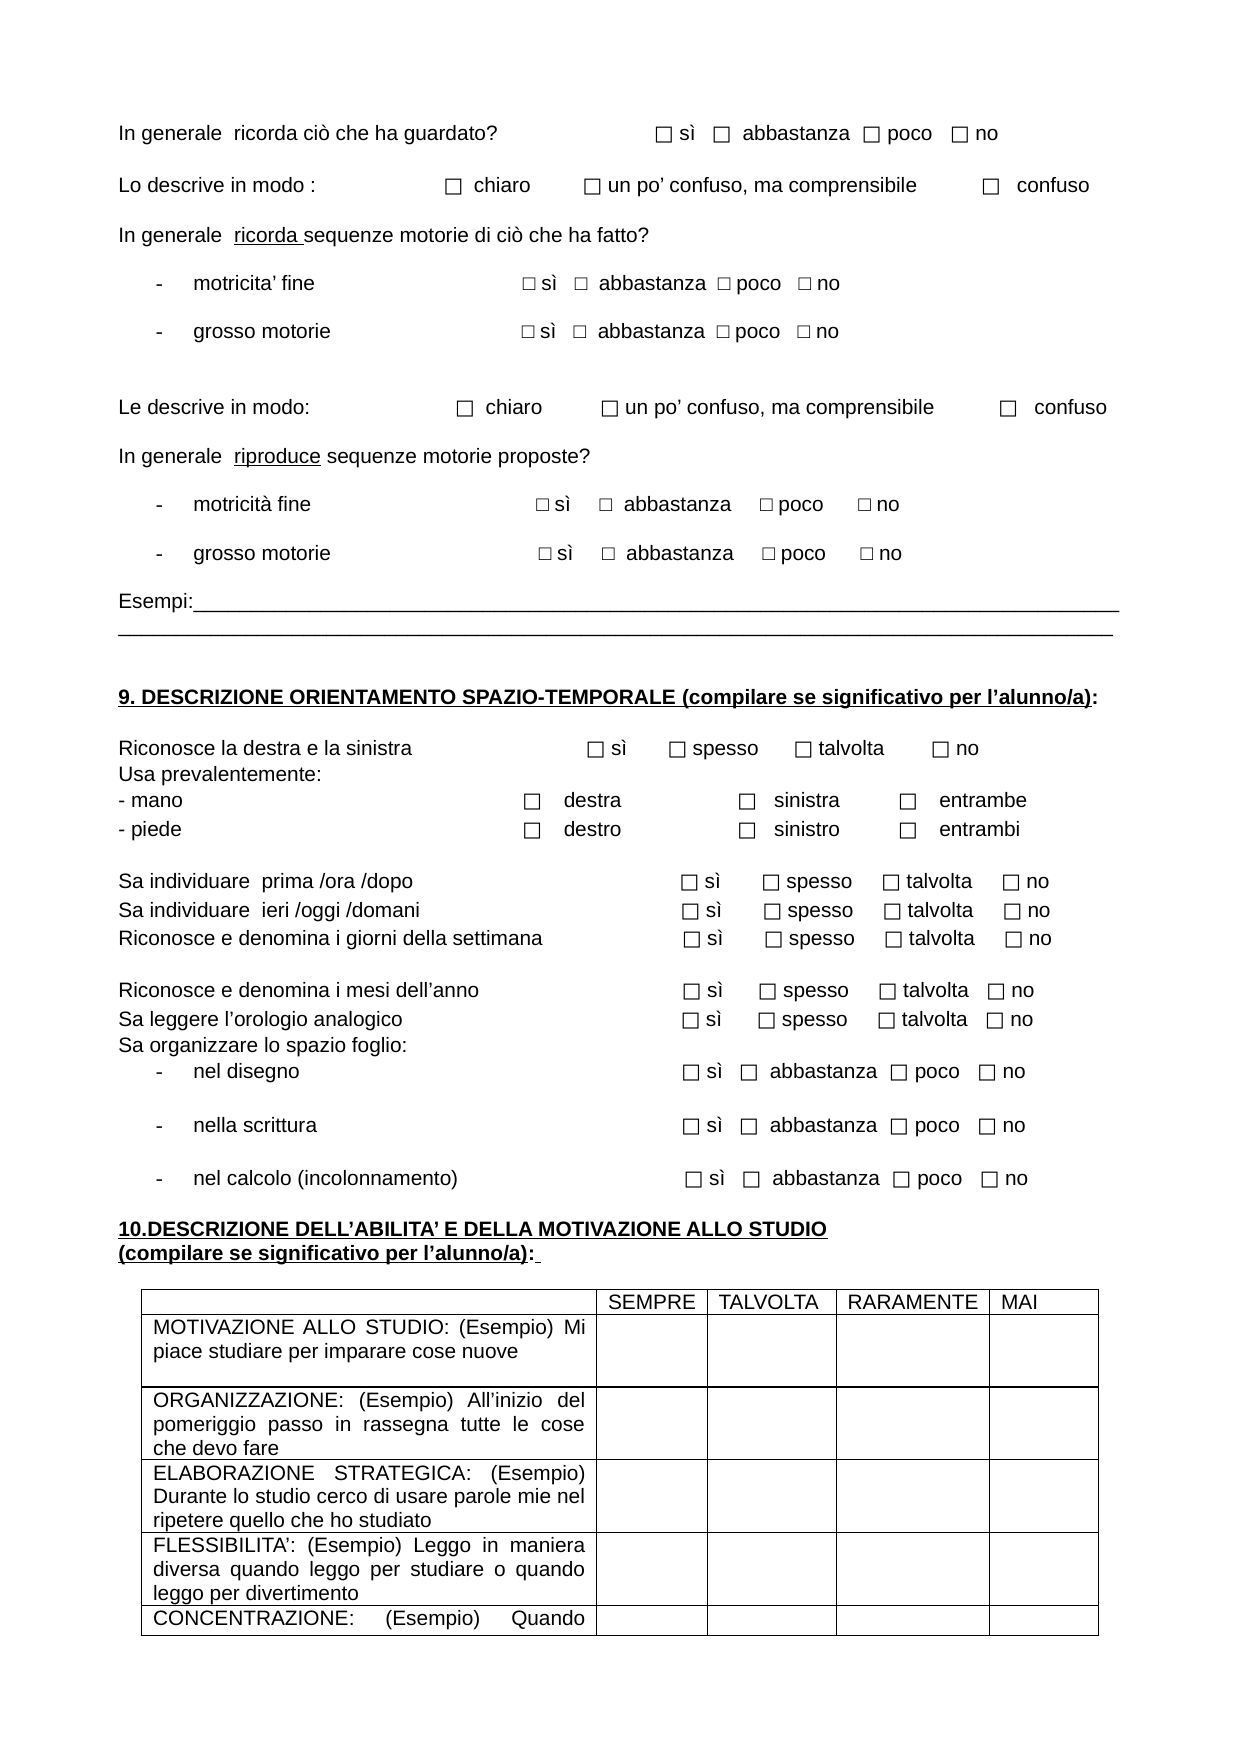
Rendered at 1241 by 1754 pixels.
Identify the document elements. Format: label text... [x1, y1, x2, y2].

list nella scrittura □ sì □ abbastanza □ poco □ no [156, 1110, 1122, 1138]
table_cell ELABORAZIONE STRATEGICA: (Esempio) Durante lo studio cerco di usare parole mie nel ripetere quello che ho studiato [142, 1460, 596, 1532]
text Usa prevalentemente: [118, 761, 1122, 785]
table_cell [597, 1315, 707, 1386]
list grosso motorie □ sì □ abbastanza □ poco □ no [156, 319, 1122, 343]
text In generale ricorda sequenze motorie di ciò che ha fatto? [118, 223, 1122, 247]
subtitle nel calcolo (incolonnamento) □ sì □ abbastanza □ poco □ no [156, 1163, 1122, 1192]
table_cell [990, 1388, 1098, 1459]
text Esempi:______________________________________________________________________________________________________________________________________________________________________ [118, 589, 1122, 637]
subtitle (compilare se significativo per l’alunno/a): [118, 1241, 1122, 1264]
table_cell [837, 1606, 989, 1635]
list motricita’ fine □ sì □ abbastanza □ poco □ no [156, 271, 1122, 295]
table_cell [597, 1606, 707, 1635]
text Le descrive in modo: □ chiaro □ un po’ confuso, ma comprensibile □ confuso [118, 392, 1122, 420]
subtitle 10.DESCRIZIONE DELL’ABILITA’ E DELLA MOTIVAZIONE ALLO STUDIO [118, 1217, 1122, 1241]
table_cell MOTIVAZIONE ALLO STUDIO: (Esempio) Mi piace studiare per imparare cose nuove [142, 1315, 596, 1386]
table_cell ORGANIZZAZIONE: (Esempio) All’inizio del pomeriggio passo in rassegna tutte le cose che devo fare [142, 1388, 596, 1459]
text Lo descrive in modo : □ chiaro □ un po’ confuso, ma comprensibile □ confuso [118, 171, 1122, 199]
table_cell [708, 1315, 836, 1386]
table_cell [837, 1315, 989, 1386]
table_header TALVOLTA [708, 1290, 836, 1313]
list nel disegno □ sì □ abbastanza □ poco □ no [156, 1056, 1122, 1085]
table_cell FLESSIBILITA’: (Esempio) Leggo in maniera diversa quando leggo per studiare o quando leggo per divertimento [142, 1533, 596, 1605]
text Sa organizzare lo spazio foglio: [118, 1032, 1122, 1056]
table_cell [597, 1460, 707, 1532]
text Riconosce la destra e la sinistra □ sì □ spesso □ talvolta □ no [118, 733, 1122, 761]
text In generale riproduce sequenze motorie proposte? [118, 444, 1122, 468]
list motricità fine □ sì □ abbastanza □ poco □ no [156, 492, 1122, 516]
list grosso motorie □ sì □ abbastanza □ poco □ no [156, 541, 1122, 565]
table_header [142, 1290, 596, 1313]
table_cell [597, 1533, 707, 1605]
table_cell [990, 1606, 1098, 1635]
table_cell [837, 1388, 989, 1459]
text Sa individuare prima /ora /dopo □ sì □ spesso □ talvolta □ no [118, 866, 1122, 895]
table_cell [597, 1388, 707, 1459]
table_header SEMPRE [597, 1290, 707, 1313]
table_cell [708, 1533, 836, 1605]
text In generale ricorda ciò che ha guardato? □ sì □ abbastanza □ poco □ no [118, 118, 1122, 147]
text - mano □ destra □ sinistra □ entrambe [118, 785, 1122, 814]
table_cell [990, 1533, 1098, 1605]
text Sa individuare ieri /oggi /domani □ sì □ spesso □ talvolta □ no [118, 895, 1122, 923]
table_header RARAMENTE [837, 1290, 989, 1313]
table_cell [990, 1460, 1098, 1532]
table_cell [708, 1606, 836, 1635]
table_cell [990, 1315, 1098, 1386]
text Riconosce e denomina i giorni della settimana □ sì □ spesso □ talvolta □ no [118, 923, 1122, 952]
text Sa leggere l’orologio analogico □ sì □ spesso □ talvolta □ no [118, 1004, 1122, 1032]
table_header MAI [990, 1290, 1098, 1313]
text 9. DESCRIZIONE ORIENTAMENTO SPAZIO-TEMPORALE (compilare se significativo per l’alunno/a): [118, 685, 1122, 709]
text - piede □ destro □ sinistro □ entrambi [118, 814, 1122, 842]
table_cell CONCENTRAZIONE: (Esempio) Quando [142, 1606, 596, 1635]
table_cell [708, 1460, 836, 1532]
table_cell [837, 1533, 989, 1605]
text Riconosce e denomina i mesi dell’anno □ sì □ spesso □ talvolta □ no [118, 976, 1122, 1004]
table_cell [708, 1388, 836, 1459]
table_cell [837, 1460, 989, 1532]
